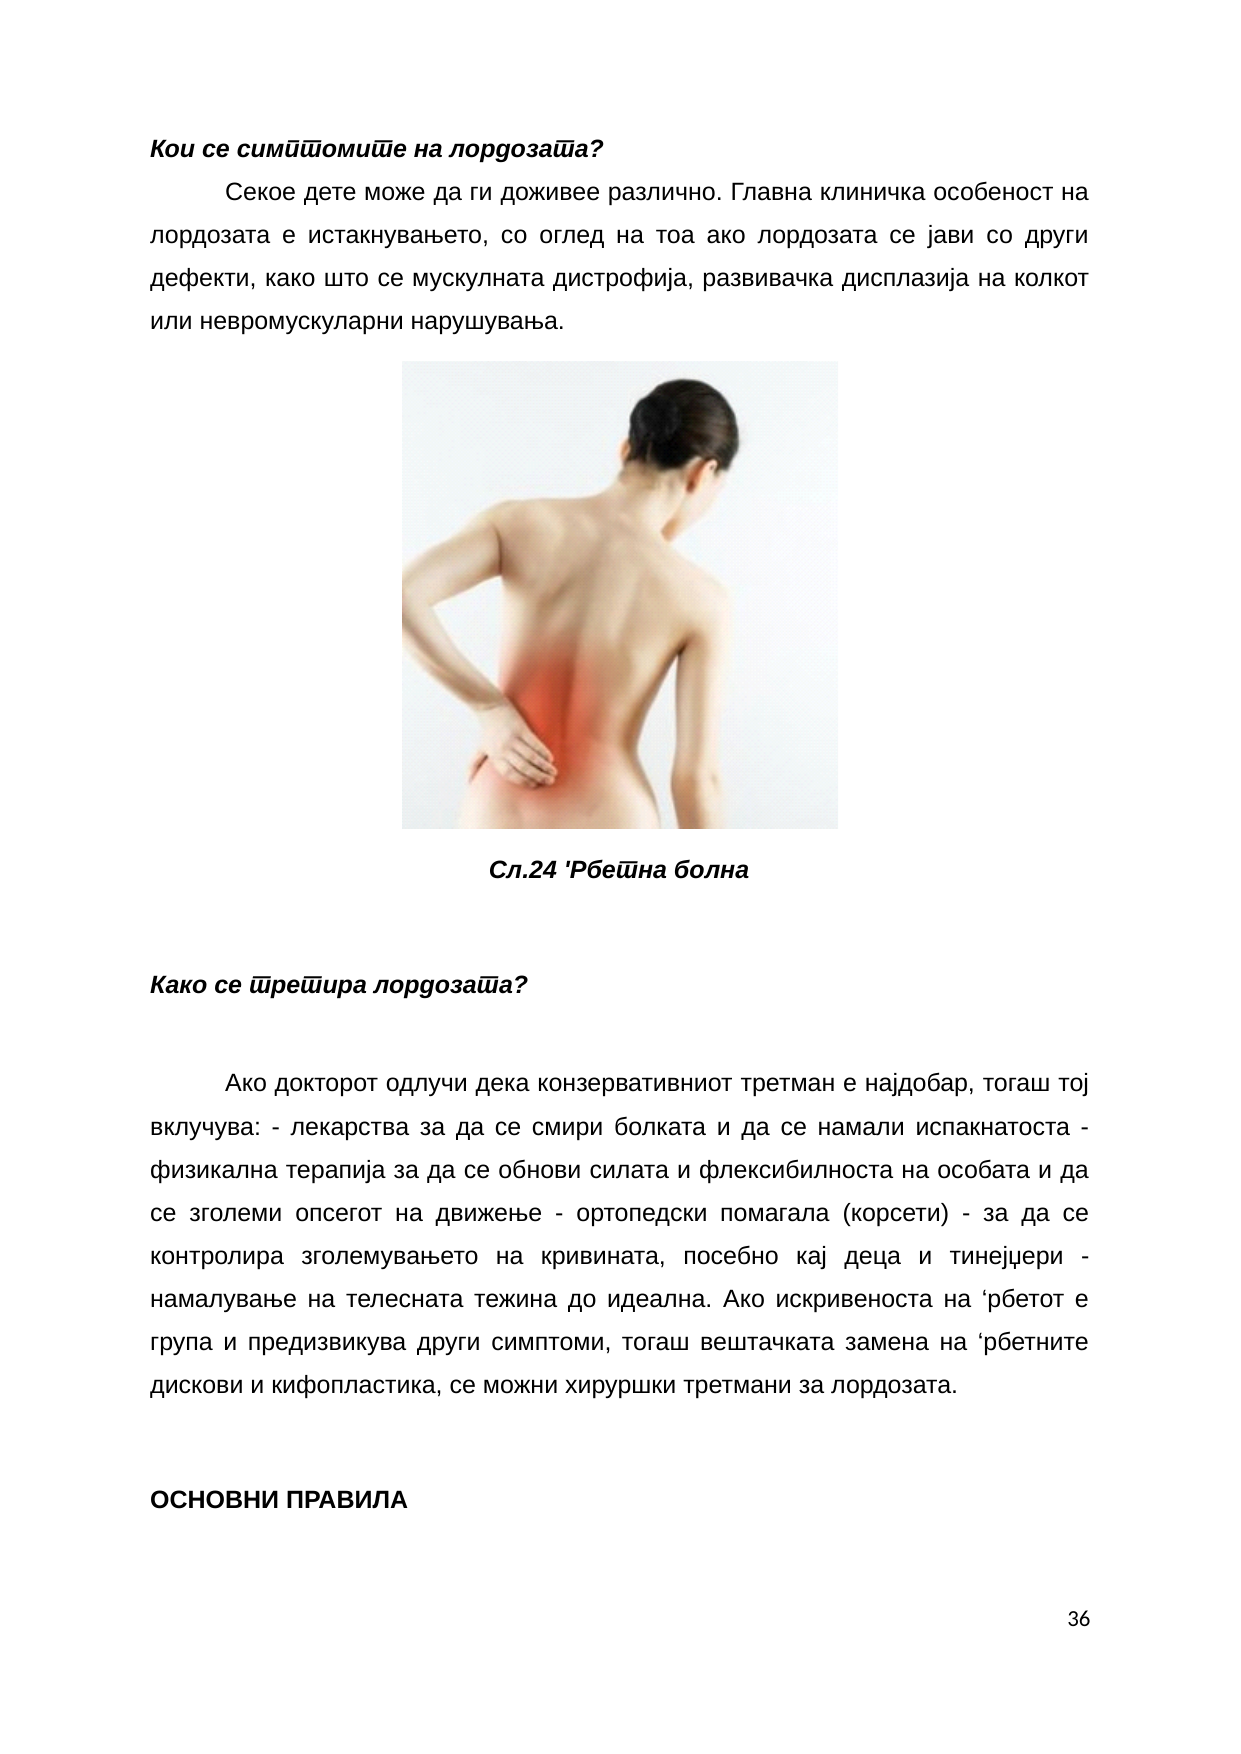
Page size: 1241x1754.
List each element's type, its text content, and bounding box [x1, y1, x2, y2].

text Ако докторот одлучи дека конзервативниот третман е најдобар, тогаш тој вклучува: - лекарства за да се смири болката и да се намали испакнатоста - физикална терапија за да се обнови силата и флексибилноста на особата и да се зголеми опсегот на движење - ортопедски помагала (корсети) - за да се контролира зголемувањето на кривината, посебно кај деца и тинејџери - намалување на телесната тежина до идеална. Ако искривеноста на ‘рбетот е група и предизвикува други симптоми, тогаш вештачката замена на ‘рбетните дискови и кифопластика, се можни хируршки третмани за лордозата. [150, 1068, 1090, 1399]
text Секое дете може да ги доживее различно. Главна клиничка особеност на лордозата е истакнувањето, со оглед на тоа ако лордозата се јави со други дефекти, како што се мускулната дистрофија, развивачка дисплазија на колкот или невромускуларни нарушувања. [150, 177, 1090, 335]
subtitle Како се третира лордозата? [150, 970, 1090, 998]
text Сл.24 'Рбетна болна [150, 855, 1090, 884]
subtitle ОСНОВНИ ПРАВИЛА [150, 1484, 1090, 1513]
subtitle Кои се симптомите на лордозата? [150, 134, 1090, 162]
